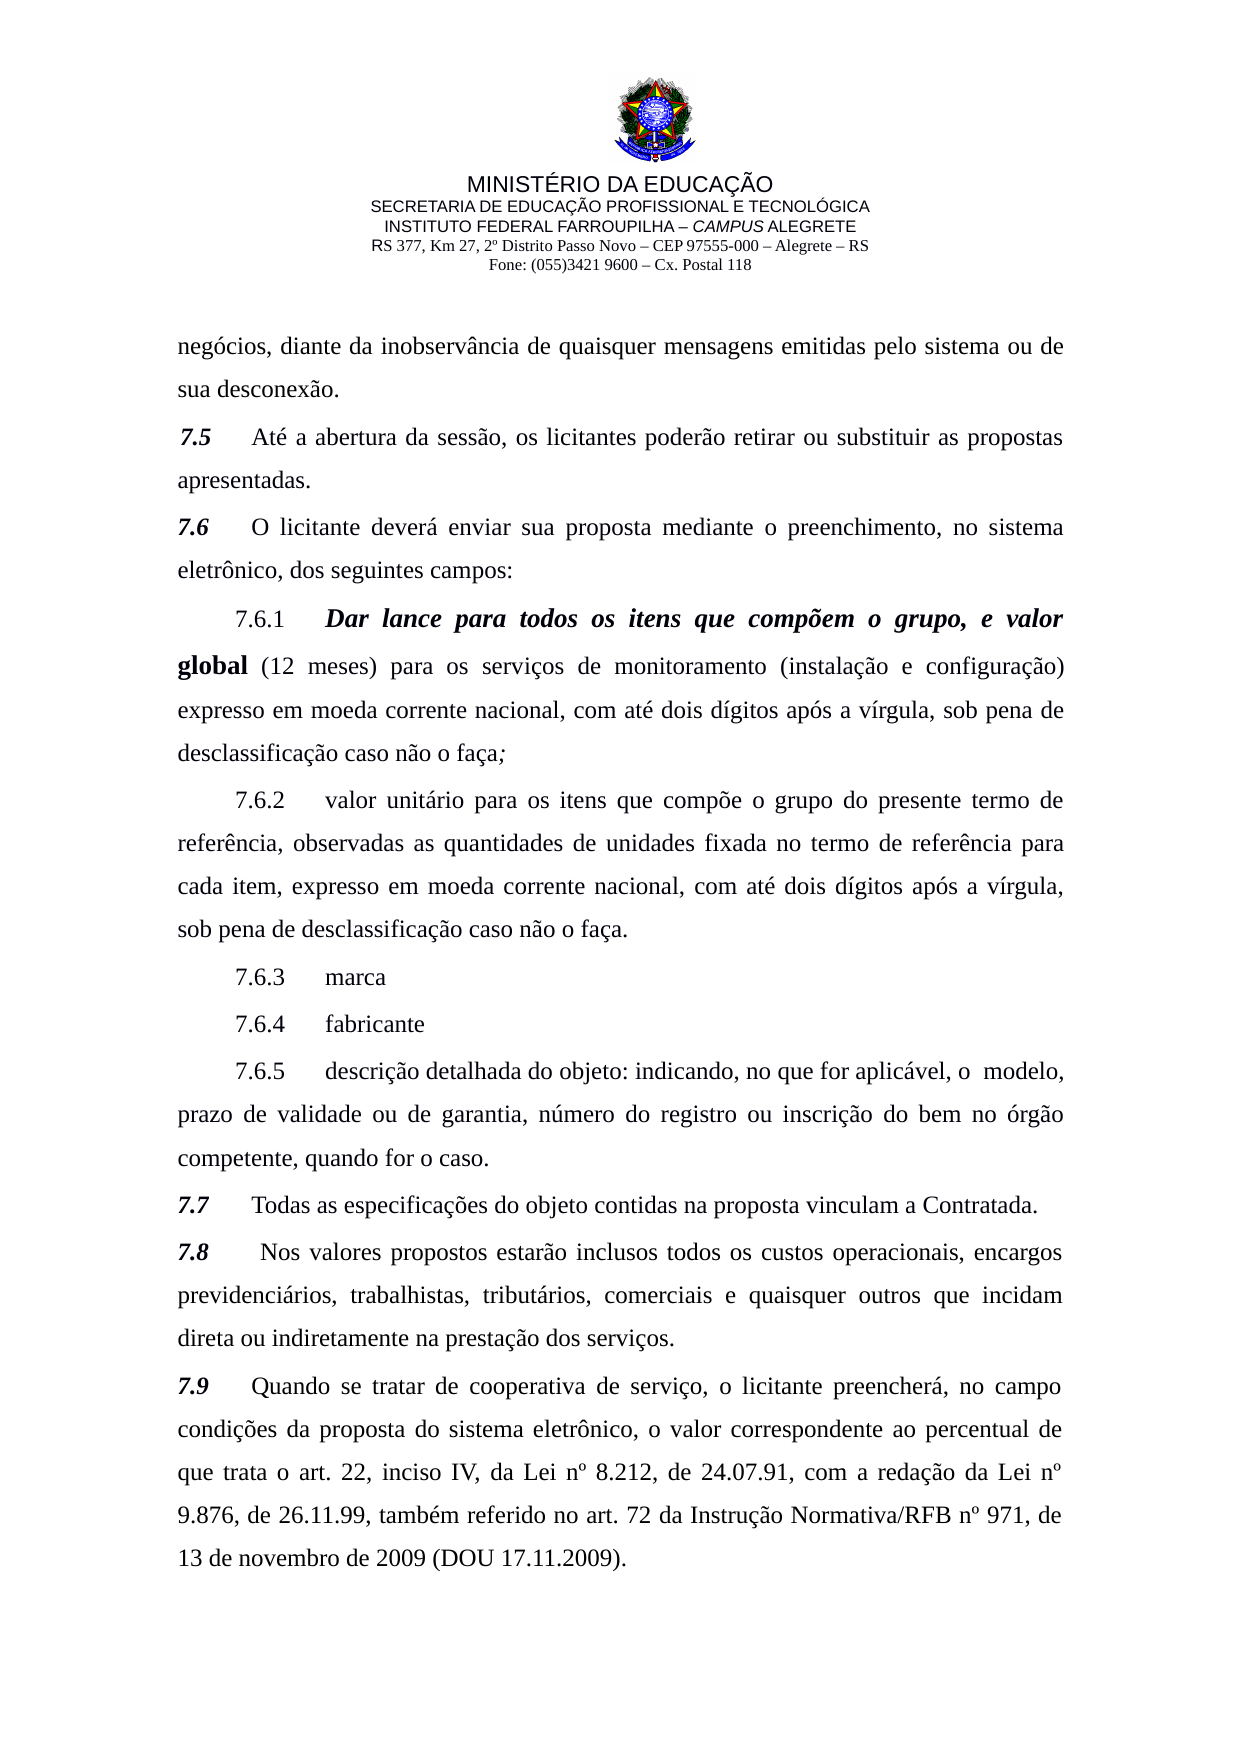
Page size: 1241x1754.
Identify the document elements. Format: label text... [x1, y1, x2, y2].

list marca [177, 962, 1065, 991]
list Até a abertura da sessão, os licitantes poderão retirar ou substituir as propostas apresentadas. [177, 422, 1065, 494]
list Dar lance para todos os itens que compõem o grupo, e valor global (12 meses) para os serviços de monitoramento (instalação e configuração) expresso em moeda corrente nacional, com até dois dígitos após a vírgula, sob pena de desclassificação caso não o faça; [177, 603, 1065, 767]
list Todas as especificações do objeto contidas na proposta vinculam a Contratada. [251, 1190, 1063, 1219]
list Quando se tratar de cooperativa de serviço, o licitante preencherá, no campo condições da proposta do sistema eletrônico, o valor correspondente ao percentual de que trata o art. 22, inciso IV, da Lei nº 8.212, de 24.07.91, com a redação da Lei nº 9.876, de 26.11.99, também referido no art. 72 da Instrução Normativa/RFB nº 971, de 13 de novembro de 2009 (DOU 17.11.2009). [177, 1371, 1063, 1572]
list fabricante [177, 1009, 1065, 1038]
list negócios, diante da inobservância de quaisquer mensagens emitidas pelo sistema ou de sua desconexão. [177, 331, 1065, 403]
picture [608, 71, 697, 163]
list Nos valores propostos estarão inclusos todos os custos operacionais, encargos previdenciários, trabalhistas, tributários, comerciais e quaisquer outros que incidam direta ou indiretamente na prestação dos serviços. [177, 1237, 1063, 1352]
list O licitante deverá enviar sua proposta mediante o preenchimento, no sistema eletrônico, dos seguintes campos: [177, 512, 1065, 584]
list valor unitário para os itens que compõe o grupo do presente termo de referência, observadas as quantidades de unidades fixada no termo de referência para cada item, expresso em moeda corrente nacional, com até dois dígitos após a vírgula, sob pena de desclassificação caso não o faça. [177, 785, 1065, 943]
list descrição detalhada do objeto: indicando, no que for aplicável, o modelo, prazo de validade ou de garantia, número do registro ou inscrição do bem no órgão competente, quando for o caso. [177, 1056, 1065, 1171]
